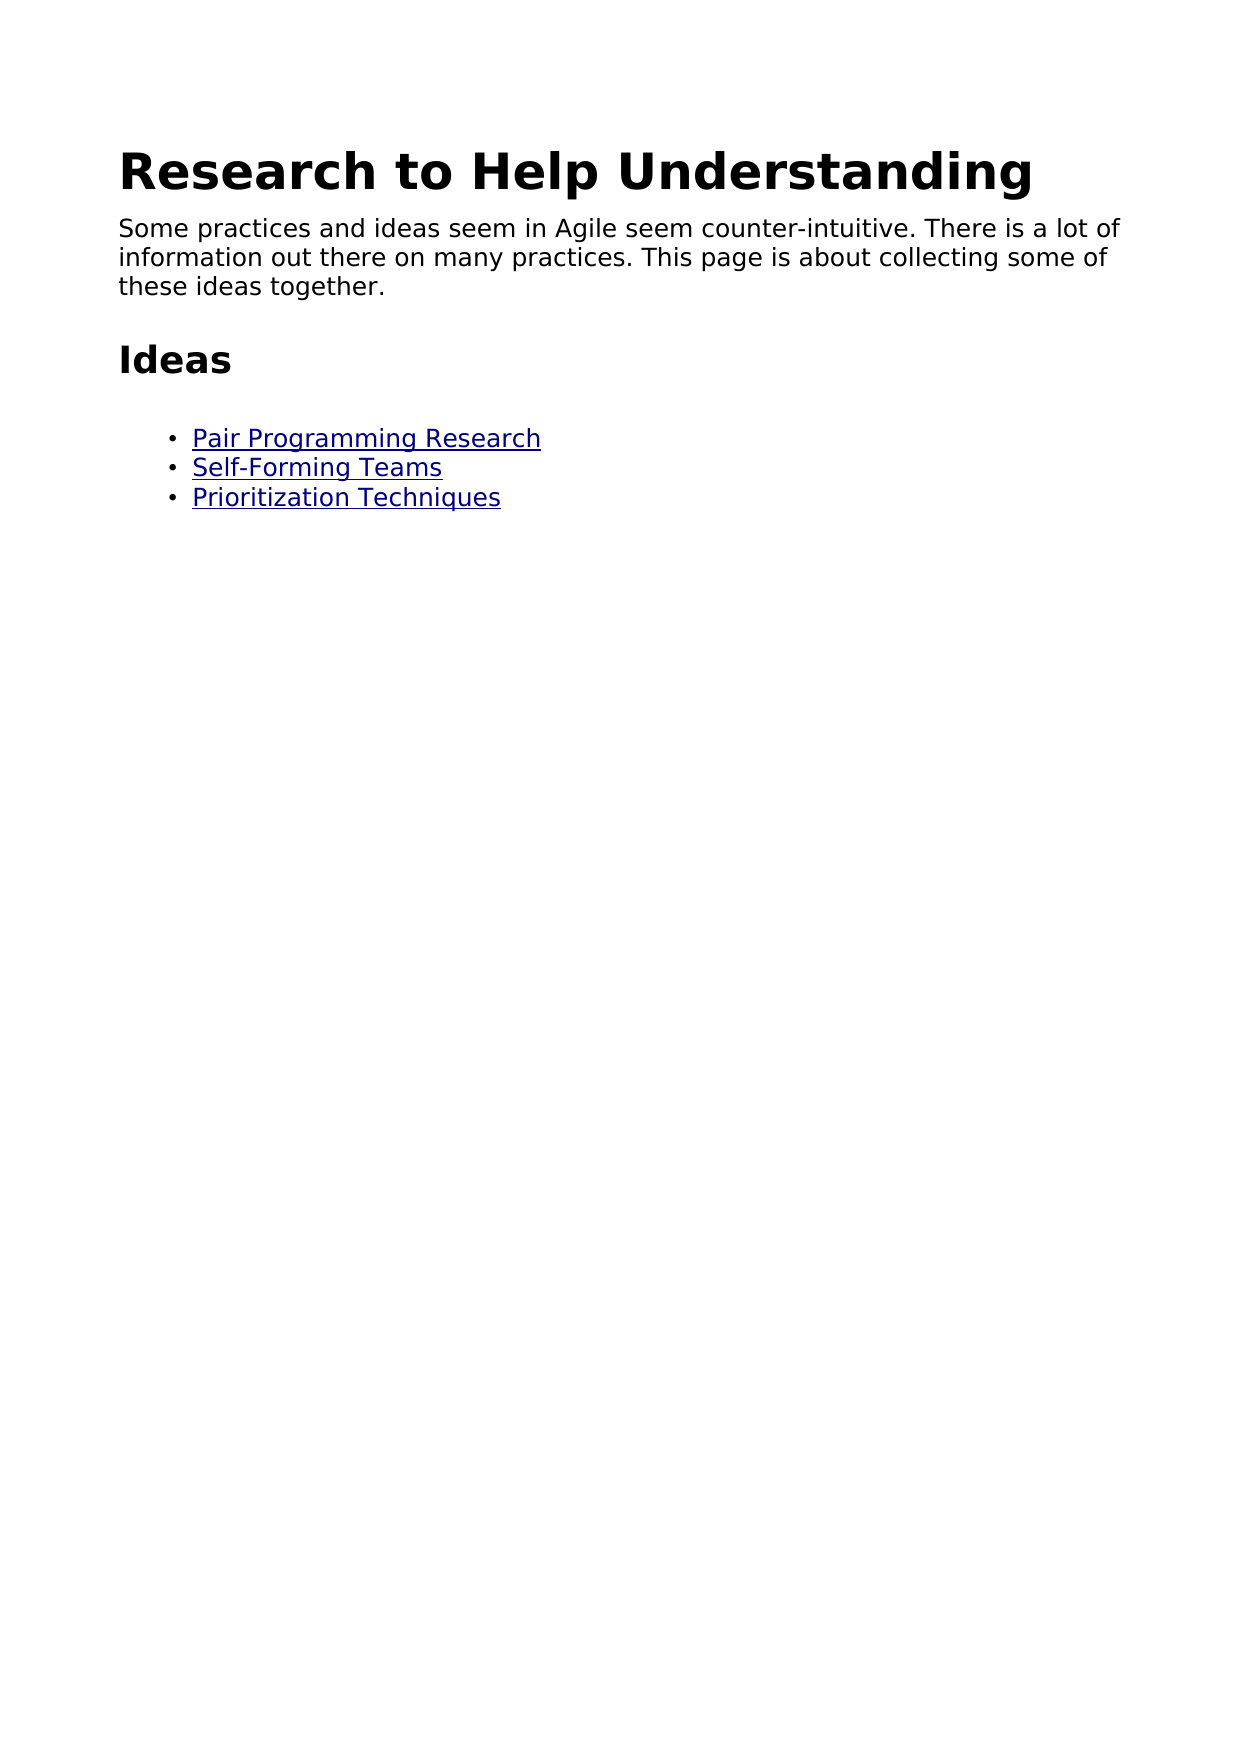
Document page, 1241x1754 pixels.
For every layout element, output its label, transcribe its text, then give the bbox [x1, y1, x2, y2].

subtitle Research to Help Understanding [118, 143, 1122, 201]
list Prioritization Techniques [177, 483, 1122, 512]
text Some practices and ideas seem in Agile seem counter-intuitive. There is a lot of information out there on many practices. This page is about collecting some of these ideas together. [118, 214, 1122, 301]
list Self-Forming Teams [177, 454, 1122, 483]
subtitle Ideas [118, 339, 1122, 382]
list Pair Programming Research [177, 424, 1122, 454]
